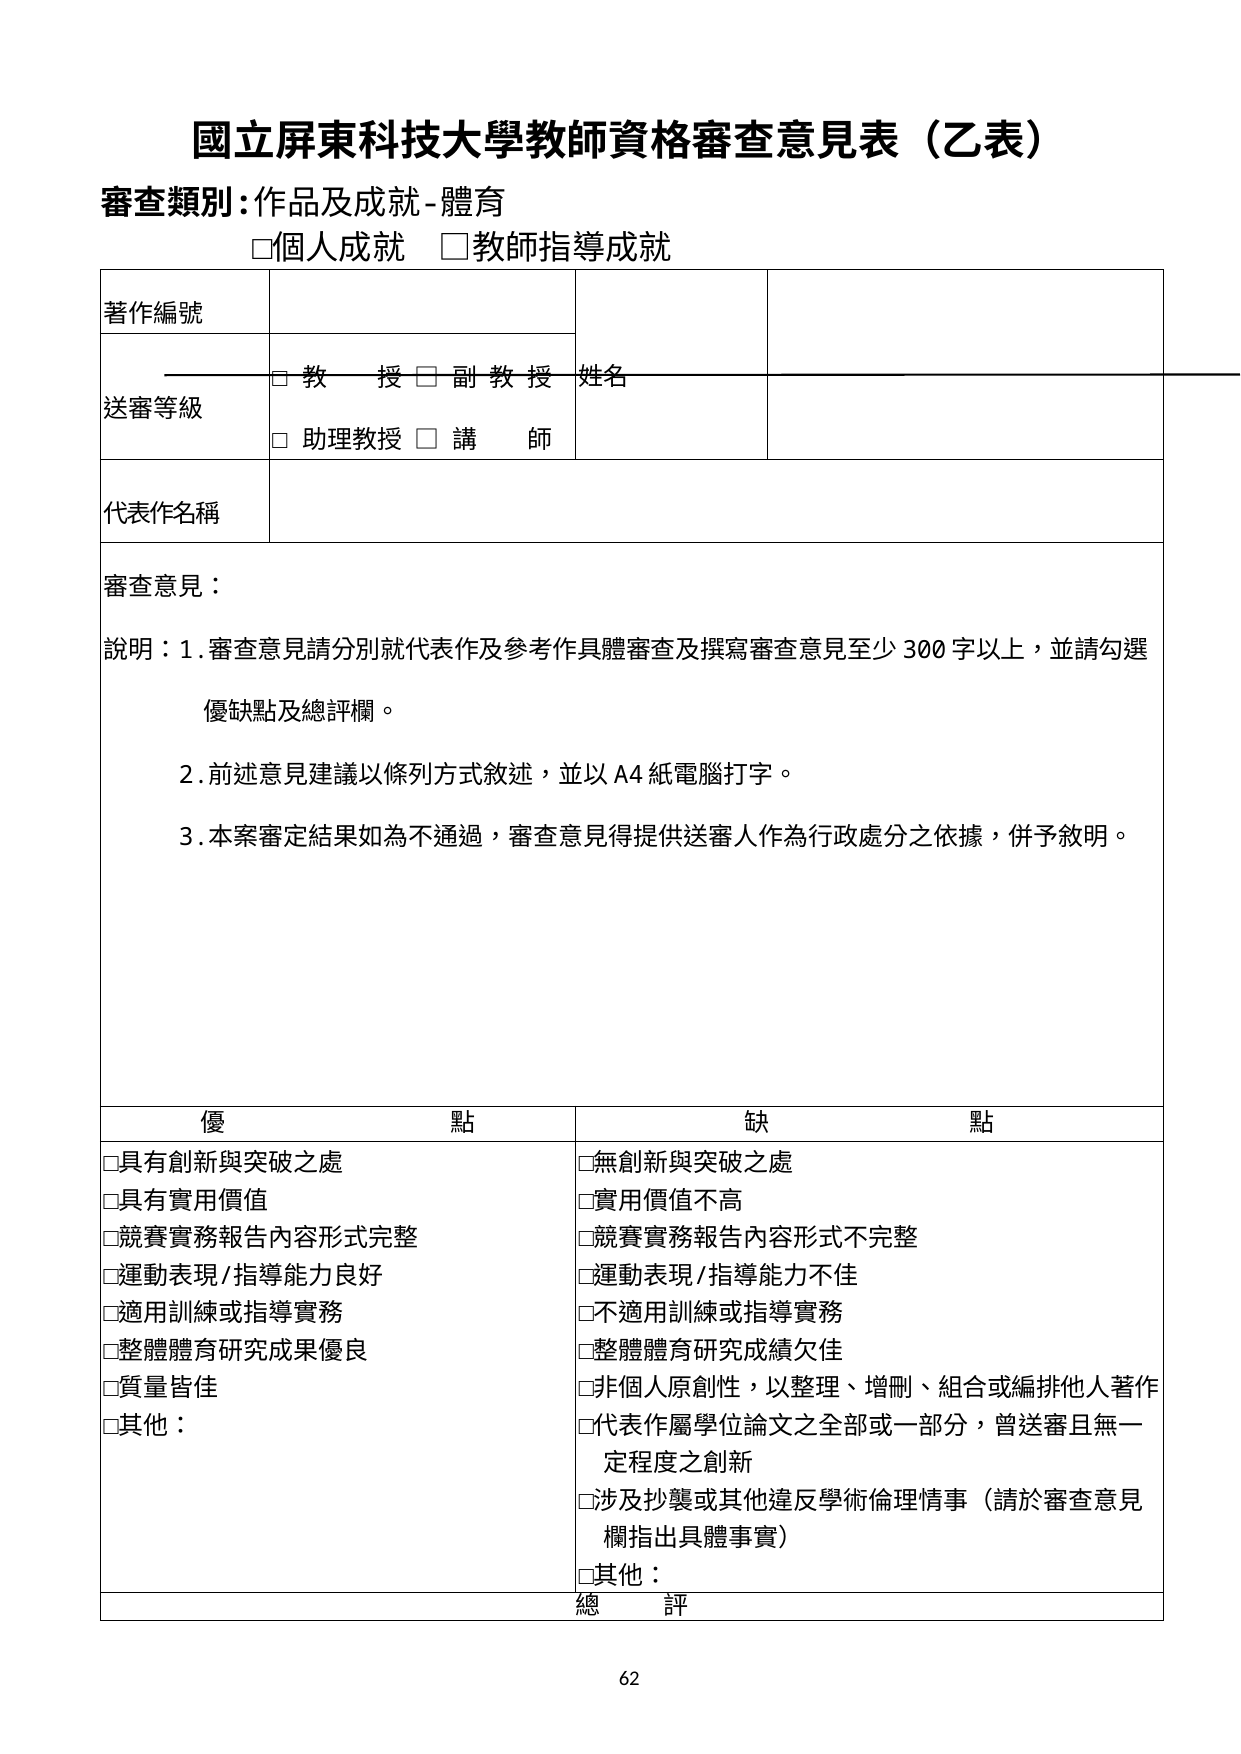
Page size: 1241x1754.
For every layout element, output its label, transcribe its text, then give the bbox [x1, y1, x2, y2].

table_cell □ 教 授 □ 副 教 授 □ 助理教授 □ 講 師 [270, 334, 575, 374]
table_header [270, 270, 575, 333]
table_cell □ 教 授 □ 副 教 授 □ 助理教授 □ 講 師 [270, 376, 575, 459]
table_header [768, 376, 1163, 459]
table_cell 送審等級 [101, 334, 269, 459]
table_cell 審查意見： 說明：1.審查意見請分別就代表作及參考作具體審查及撰寫審查意見至少300字以上，並請勾選優缺點及總評欄。 2.前述意見建議以條列方式敘述，並以A4紙電腦打字。 3.本案審定結果如為不通過，審查意見得提供送審人作為行政處分之依據，併予敘明。 [101, 543, 1163, 1106]
table_header 姓名 [611, 368, 619, 373]
text □個人成就 □教師指導成就 [100, 221, 1175, 269]
table_header 姓名 [576, 270, 767, 373]
table_cell □無創新與突破之處 □實用價值不高 □競賽實務報告內容形式不完整 □運動表現/指導能力不佳 □不適用訓練或指導實務 □整體體育研究成績欠佳 □非個人原創性，以整理、增刪、組合或編排他人著作 □代表作屬學位論文之全部或一部分，曾送審且無一定程度之創新 □涉及抄襲或其他違反學術倫理情事（請於審查意見欄指出具體事實） □其他： [576, 1142, 1163, 1592]
text 國立屏東科技大學教師資格審查意見表（乙表） [100, 96, 1157, 158]
table_cell □具有創新與突破之處 □具有實用價值 □競賽實務報告內容形式完整 □運動表現/指導能力良好 □適用訓練或指導實務 □整體體育研究成果優良 □質量皆佳 □其他： [101, 1142, 575, 1592]
table_header [768, 270, 1163, 373]
table_header 姓名 [613, 378, 623, 384]
table_cell 缺 點 [576, 1107, 1163, 1141]
table_header 姓名 [576, 376, 767, 459]
table_cell 代表作名稱 [101, 460, 269, 542]
table_header 著作編號 [101, 270, 269, 333]
text 審查類別:作品及成就-體育 [100, 158, 1157, 221]
table_cell 總 評 [101, 1593, 1163, 1620]
table_cell [270, 460, 1163, 542]
table_cell 優 點 [101, 1107, 575, 1141]
